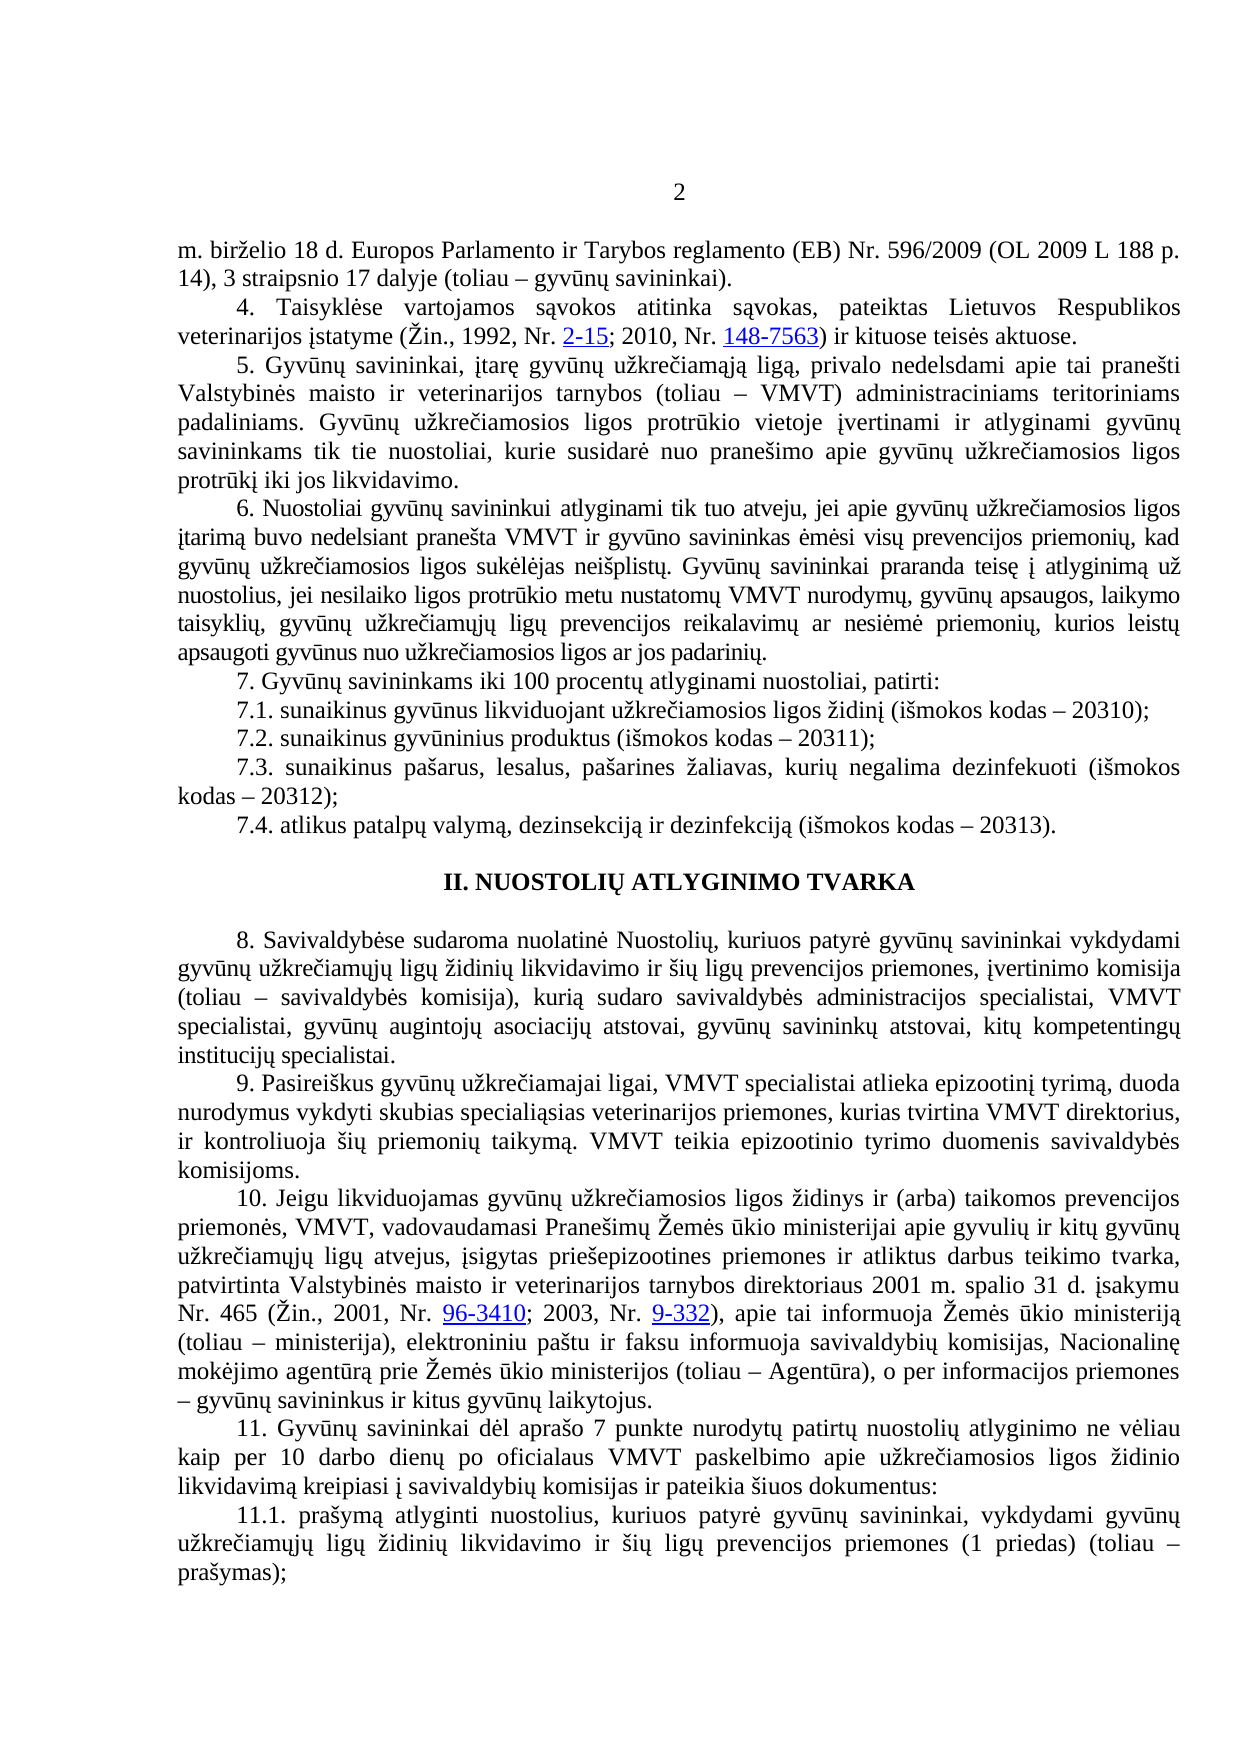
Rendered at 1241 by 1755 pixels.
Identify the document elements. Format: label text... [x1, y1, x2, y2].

text 8. Savivaldybėse sudaroma nuolatinė Nuostolių, kuriuos patyrė gyvūnų savininkai vykdydami gyvūnų užkrečiamųjų ligų židinių likvidavimo ir šių ligų prevencijos priemones, įvertinimo komisija (toliau – savivaldybės komisija), kurią sudaro savivaldybės administracijos specialistai, VMVT specialistai, gyvūnų augintojų asociacijų atstovai, gyvūnų savininkų atstovai, kitų kompetentingų institucijų specialistai. [177, 925, 1181, 1068]
text 7.2. sunaikinus gyvūninius produktus (išmokos kodas – 20311); [177, 723, 1181, 752]
text 10. Jeigu likviduojamas gyvūnų užkrečiamosios ligos židinys ir (arba) taikomos prevencijos priemonės, VMVT, vadovaudamasi Pranešimų Žemės ūkio ministerijai apie gyvulių ir kitų gyvūnų užkrečiamųjų ligų atvejus, įsigytas priešepizootines priemones ir atliktus darbus teikimo tvarka, patvirtinta Valstybinės maisto ir veterinarijos tarnybos direktoriaus 2001 m. spalio 31 d. įsakymu Nr. 465 (Žin., 2001, Nr. 96-3410; 2003, Nr. 9-332), apie tai informuoja Žemės ūkio ministeriją (toliau – ministerija), elektroniniu paštu ir faksu informuoja savivaldybių komisijas, Nacionalinę mokėjimo agentūrą prie Žemės ūkio ministerijos (toliau – Agentūra), o per informacijos priemones – gyvūnų savininkus ir kitus gyvūnų laikytojus. [177, 1183, 1181, 1413]
text II. NUOSTOLIŲ ATLYGINIMO TVARKA [177, 867, 1181, 896]
text 6. Nuostoliai gyvūnų savininkui atlyginami tik tuo atveju, jei apie gyvūnų užkrečiamosios ligos įtarimą buvo nedelsiant pranešta VMVT ir gyvūno savininkas ėmėsi visų prevencijos priemonių, kad gyvūnų užkrečiamosios ligos sukėlėjas neišplistų. Gyvūnų savininkai praranda teisę į atlyginimą už nuostolius, jei nesilaiko ligos protrūkio metu nustatomų VMVT nurodymų, gyvūnų apsaugos, laikymo taisyklių, gyvūnų užkrečiamųjų ligų prevencijos reikalavimų ar nesiėmė priemonių, kurios leistų apsaugoti gyvūnus nuo užkrečiamosios ligos ar jos padarinių. [177, 493, 1181, 666]
text 5. Gyvūnų savininkai, įtarę gyvūnų užkrečiamąją ligą, privalo nedelsdami apie tai pranešti Valstybinės maisto ir veterinarijos tarnybos (toliau – VMVT) administraciniams teritoriniams padaliniams. Gyvūnų užkrečiamosios ligos protrūkio vietoje įvertinami ir atlyginami gyvūnų savininkams tik tie nuostoliai, kurie susidarė nuo pranešimo apie gyvūnų užkrečiamosios ligos protrūkį iki jos likvidavimo. [177, 350, 1181, 493]
text m. birželio 18 d. Europos Parlamento ir Tarybos reglamento (EB) Nr. 596/2009 (OL 2009 L 188 p. 14), 3 straipsnio 17 dalyje (toliau – gyvūnų savininkai). [177, 235, 1181, 292]
text 7. Gyvūnų savininkams iki 100 procentų atlyginami nuostoliai, patirti: [177, 666, 1181, 695]
text 11.1. prašymą atlyginti nuostolius, kuriuos patyrė gyvūnų savininkai, vykdydami gyvūnų užkrečiamųjų ligų židinių likvidavimo ir šių ligų prevencijos priemones (1 priedas) (toliau – prašymas); [177, 1500, 1181, 1586]
text 7.4. atlikus patalpų valymą, dezinsekciją ir dezinfekciją (išmokos kodas – 20313). [177, 810, 1181, 838]
text 7.1. sunaikinus gyvūnus likviduojant užkrečiamosios ligos židinį (išmokos kodas – 20310); [177, 695, 1181, 723]
text 4. Taisyklėse vartojamos sąvokos atitinka sąvokas, pateiktas Lietuvos Respublikos veterinarijos įstatyme (Žin., 1992, Nr. 2-15; 2010, Nr. 148-7563) ir kituose teisės aktuose. [177, 292, 1181, 350]
text 9. Pasireiškus gyvūnų užkrečiamajai ligai, VMVT specialistai atlieka epizootinį tyrimą, duoda nurodymus vykdyti skubias specialiąsias veterinarijos priemones, kurias tvirtina VMVT direktorius, ir kontroliuoja šių priemonių taikymą. VMVT teikia epizootinio tyrimo duomenis savivaldybės komisijoms. [177, 1068, 1181, 1183]
text 7.3. sunaikinus pašarus, lesalus, pašarines žaliavas, kurių negalima dezinfekuoti (išmokos kodas – 20312); [177, 752, 1181, 810]
text 11. Gyvūnų savininkai dėl aprašo 7 punkte nurodytų patirtų nuostolių atlyginimo ne vėliau kaip per 10 darbo dienų po oficialaus VMVT paskelbimo apie užkrečiamosios ligos židinio likvidavimą kreipiasi į savivaldybių komisijas ir pateikia šiuos dokumentus: [177, 1413, 1181, 1500]
